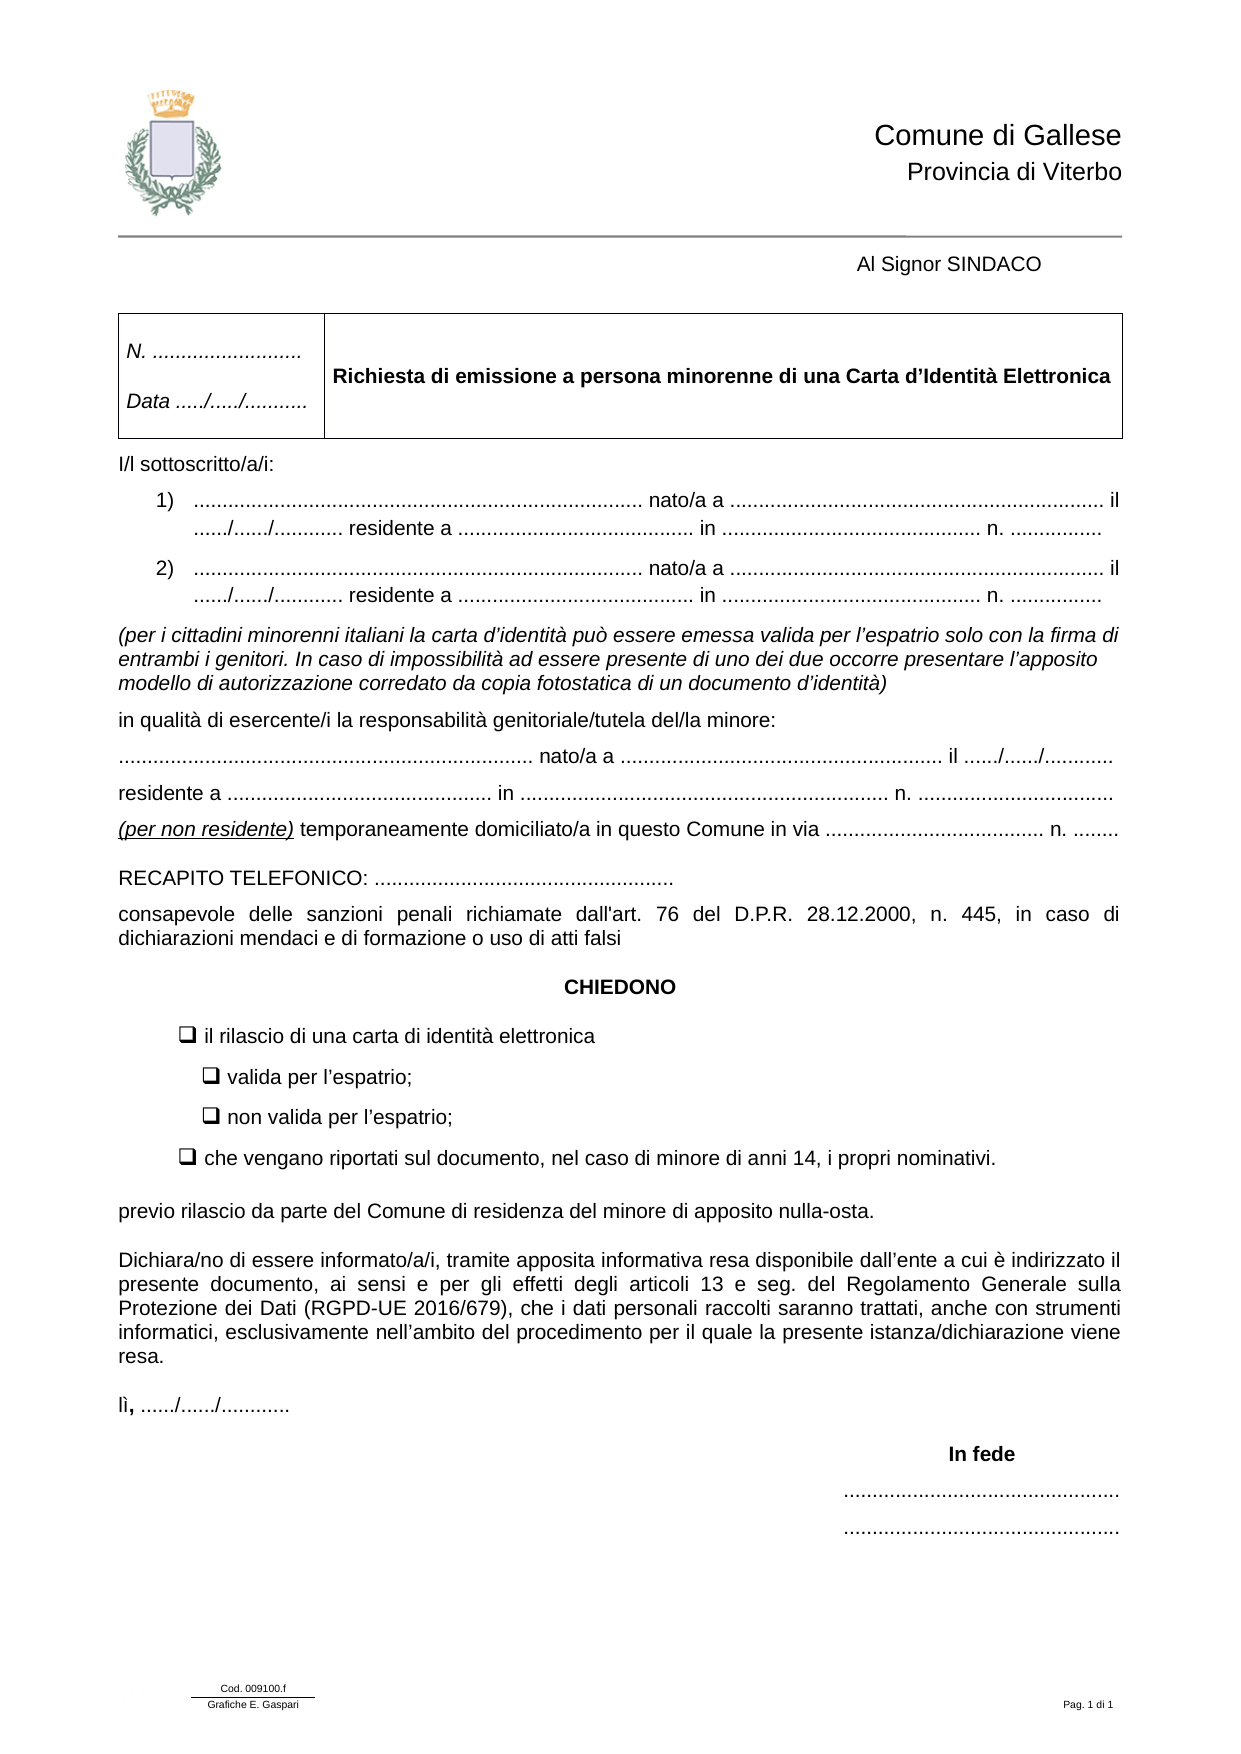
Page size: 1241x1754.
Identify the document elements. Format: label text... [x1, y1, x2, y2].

table_header Richiesta di emissione a persona minorenne di una Carta d’Identità Elettronica [325, 314, 1122, 438]
text residente a .............................................. in ................................................................ n. .................................. [118, 781, 1122, 804]
text  che vengano riportati sul documento, nel caso di minore di anni 14, i propri nominativi. [177, 1146, 1122, 1170]
text CHIEDONO [118, 975, 1122, 999]
table_header N. .......................... Data ...../...../........... [119, 314, 324, 438]
text (per non residente) temporaneamente domiciliato/a in questo Comune in via ...................................... n. ........ [118, 817, 1122, 841]
picture [122, 87, 224, 219]
text Comune di Gallese [224, 118, 1122, 152]
text Provincia di Viterbo [224, 157, 1122, 185]
text previo rilascio da parte del Comune di residenza del minore di apposito nulla-osta. [118, 1199, 1122, 1223]
list .............................................................................. nato/a a ................................................................. il ....../....../............ residente a ......................................... in ............................................. n. ................ [156, 488, 1122, 540]
list .............................................................................. nato/a a ................................................................. il ....../....../............ residente a ......................................... in ............................................. n. ................ [156, 556, 1122, 607]
text in qualità di esercente/i la responsabilità genitoriale/tutela del/la minore: [118, 708, 1122, 732]
text ........................................................................ nato/a a ........................................................ il ....../....../............ [118, 744, 1122, 768]
text  il rilascio di una carta di identità elettronica [177, 1024, 1122, 1048]
text  valida per l’espatrio; [112, 1064, 1122, 1089]
text RECAPITO TELEFONICO: .................................................... [118, 865, 1122, 889]
text In fede [118, 1442, 1122, 1466]
text (per i cittadini minorenni italiani la carta d’identità può essere emessa valida per l’espatrio solo con la firma di entrambi i genitori. In caso di impossibilità ad essere presente di uno dei due occorre presentare l’apposito modello di autorizzazione corredato da copia fotostatica di un documento d’identità) [118, 623, 1122, 695]
text I/l sottoscritto/a/i: [118, 452, 1122, 476]
text lì, ....../....../............ [118, 1393, 1122, 1417]
text ................................................ [118, 1478, 1122, 1502]
text Dichiara/no di essere informato/a/i, tramite apposita informativa resa disponibile dall’ente a cui è indirizzato il presente documento, ai sensi e per gli effetti degli articoli 13 e seg. del Regolamento Generale sulla Protezione dei Dati (RGPD-UE 2016/679), che i dati personali raccolti saranno trattati, anche con strumenti informatici, esclusivamente nell’ambito del procedimento per il quale la presente istanza/dichiarazione viene resa. [118, 1248, 1122, 1368]
text consapevole delle sanzioni penali richiamate dall'art. 76 del D.P.R. 28.12.2000, n. 445, in caso di dichiarazioni mendaci e di formazione o uso di atti falsi [118, 902, 1122, 950]
text Al Signor SINDACO [857, 252, 1122, 276]
text  non valida per l’espatrio; [112, 1105, 1122, 1130]
text ................................................ [118, 1515, 1122, 1539]
